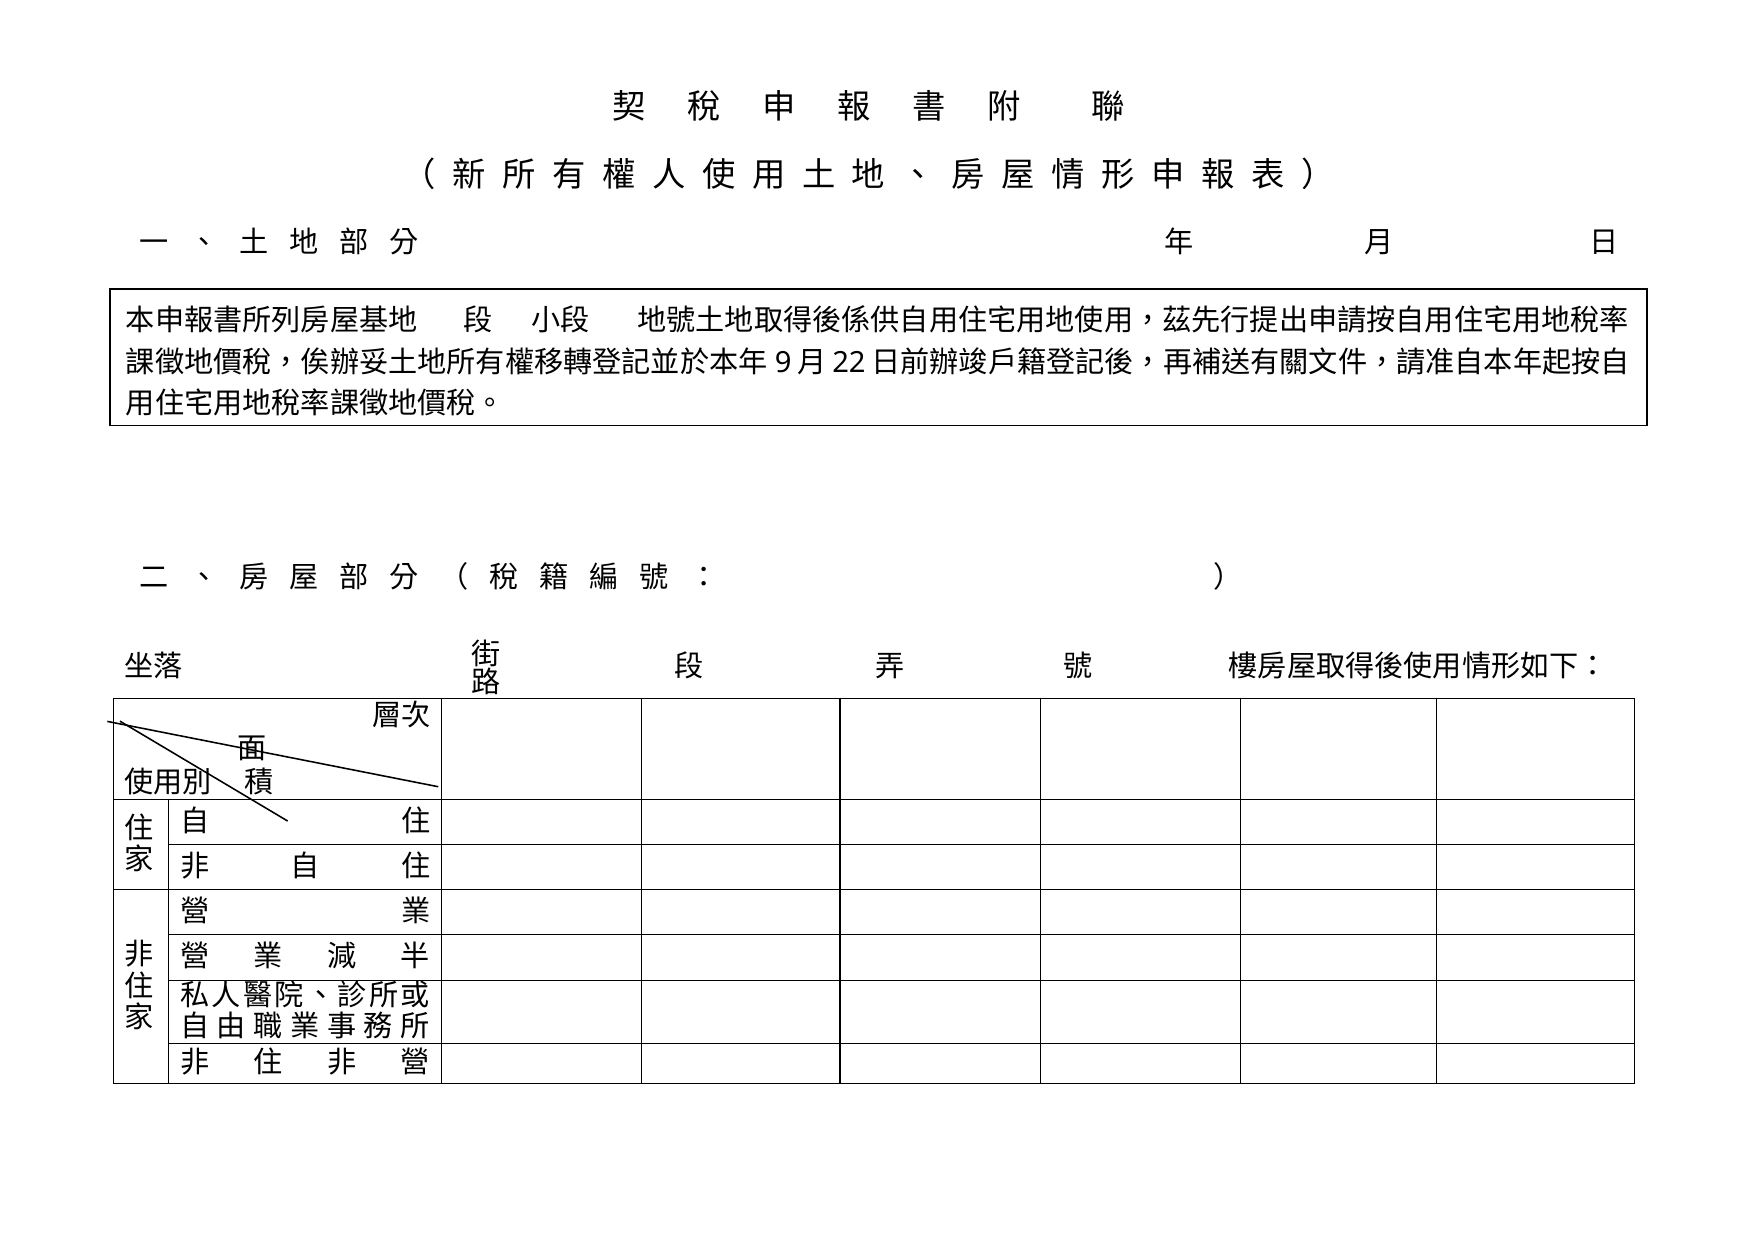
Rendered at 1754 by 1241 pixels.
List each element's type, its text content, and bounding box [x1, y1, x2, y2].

table_cell 路 [450, 673, 522, 698]
table_cell [442, 800, 641, 844]
table_header [920, 631, 1047, 698]
table_cell [442, 981, 641, 1043]
table_cell 住家 [114, 800, 168, 889]
table_cell [841, 800, 1040, 844]
table_cell [1241, 699, 1436, 799]
table_cell [1635, 889, 1641, 934]
table_cell [1241, 800, 1436, 844]
table_header 段 [661, 631, 732, 698]
table_cell [1635, 698, 1641, 799]
table_cell 非住家 [114, 890, 168, 1083]
table_cell [642, 981, 839, 1043]
table_cell [1635, 799, 1641, 844]
table_cell [1437, 800, 1634, 844]
table_header [732, 631, 859, 698]
table_cell [442, 1044, 641, 1083]
table_cell [1437, 890, 1634, 934]
table_cell [642, 800, 839, 844]
table_cell [841, 845, 1040, 889]
table_cell [442, 699, 641, 799]
table_cell 層次 面 使用別 積 [114, 699, 441, 799]
table_cell [1635, 844, 1641, 889]
table_cell [841, 981, 1040, 1043]
table_cell 非住非營 [169, 1044, 441, 1083]
table_header [292, 631, 450, 698]
table_cell [1241, 890, 1436, 934]
table_header [522, 631, 661, 698]
table_cell [841, 1044, 1040, 1083]
table_header 弄 [859, 631, 920, 698]
table_cell [1635, 934, 1641, 979]
table_cell 非自住 [169, 845, 441, 889]
table_cell [1041, 845, 1240, 889]
table_cell [1241, 935, 1436, 979]
table_cell [442, 845, 641, 889]
table_cell [1241, 845, 1436, 889]
text [39, 8, 177, 58]
table_cell [642, 890, 839, 934]
table_header 樓房屋取得後使用情形如下： [1217, 631, 1641, 698]
table_cell [1241, 1044, 1436, 1083]
table_header 坐落 [113, 631, 292, 698]
table_cell [841, 935, 1040, 979]
table_cell [1041, 935, 1240, 979]
text 一、土地部分 年 月 日 [39, 206, 1714, 274]
table_cell [1437, 699, 1634, 799]
text （新所有權人使用土地、房屋情形申報表） [39, 138, 1714, 206]
table_cell [1041, 1044, 1240, 1083]
table_cell [442, 935, 641, 979]
table_cell [1041, 800, 1240, 844]
table_header 街 [450, 631, 522, 673]
table_cell [1437, 845, 1634, 889]
table_cell [1241, 981, 1436, 1043]
table_header [1108, 631, 1217, 698]
table_cell 私人醫院、診所或 自由職業事務所 [169, 981, 441, 1043]
table_cell [442, 890, 641, 934]
table_cell [841, 699, 1040, 799]
table_cell [1041, 890, 1240, 934]
table_cell [642, 699, 839, 799]
text 二、房屋部分（稅籍編號： ） [39, 540, 1714, 608]
table_cell [642, 935, 839, 979]
table_cell 營業減半 [169, 935, 441, 979]
text 本申報書所列房屋基地 段 小段 地號土地取得後係供自用住宅用地使用，茲先行提出申請按自用住宅用地稅率課徵地價稅，俟辦妥土地所有權移轉登記並於本年9月22日前辦竣戶籍登記後，再補送有關文件，請准自本年起按自用住宅用地稅率課徵地價稅。 [126, 297, 1631, 417]
table_cell [841, 890, 1040, 934]
table_cell [1437, 1044, 1634, 1083]
text 契稅申報書附聯 [39, 70, 1714, 138]
table_cell 營業 [169, 890, 441, 934]
table_cell [642, 845, 839, 889]
table_cell [1041, 699, 1240, 799]
table_cell [1635, 980, 1641, 1043]
table_cell [642, 1044, 839, 1083]
table_cell [1437, 935, 1634, 979]
table_header 號 [1048, 631, 1108, 698]
table_cell [1635, 1043, 1641, 1083]
table_cell 自住 [169, 800, 441, 844]
table_cell [1437, 981, 1634, 1043]
table_cell [1041, 981, 1240, 1043]
